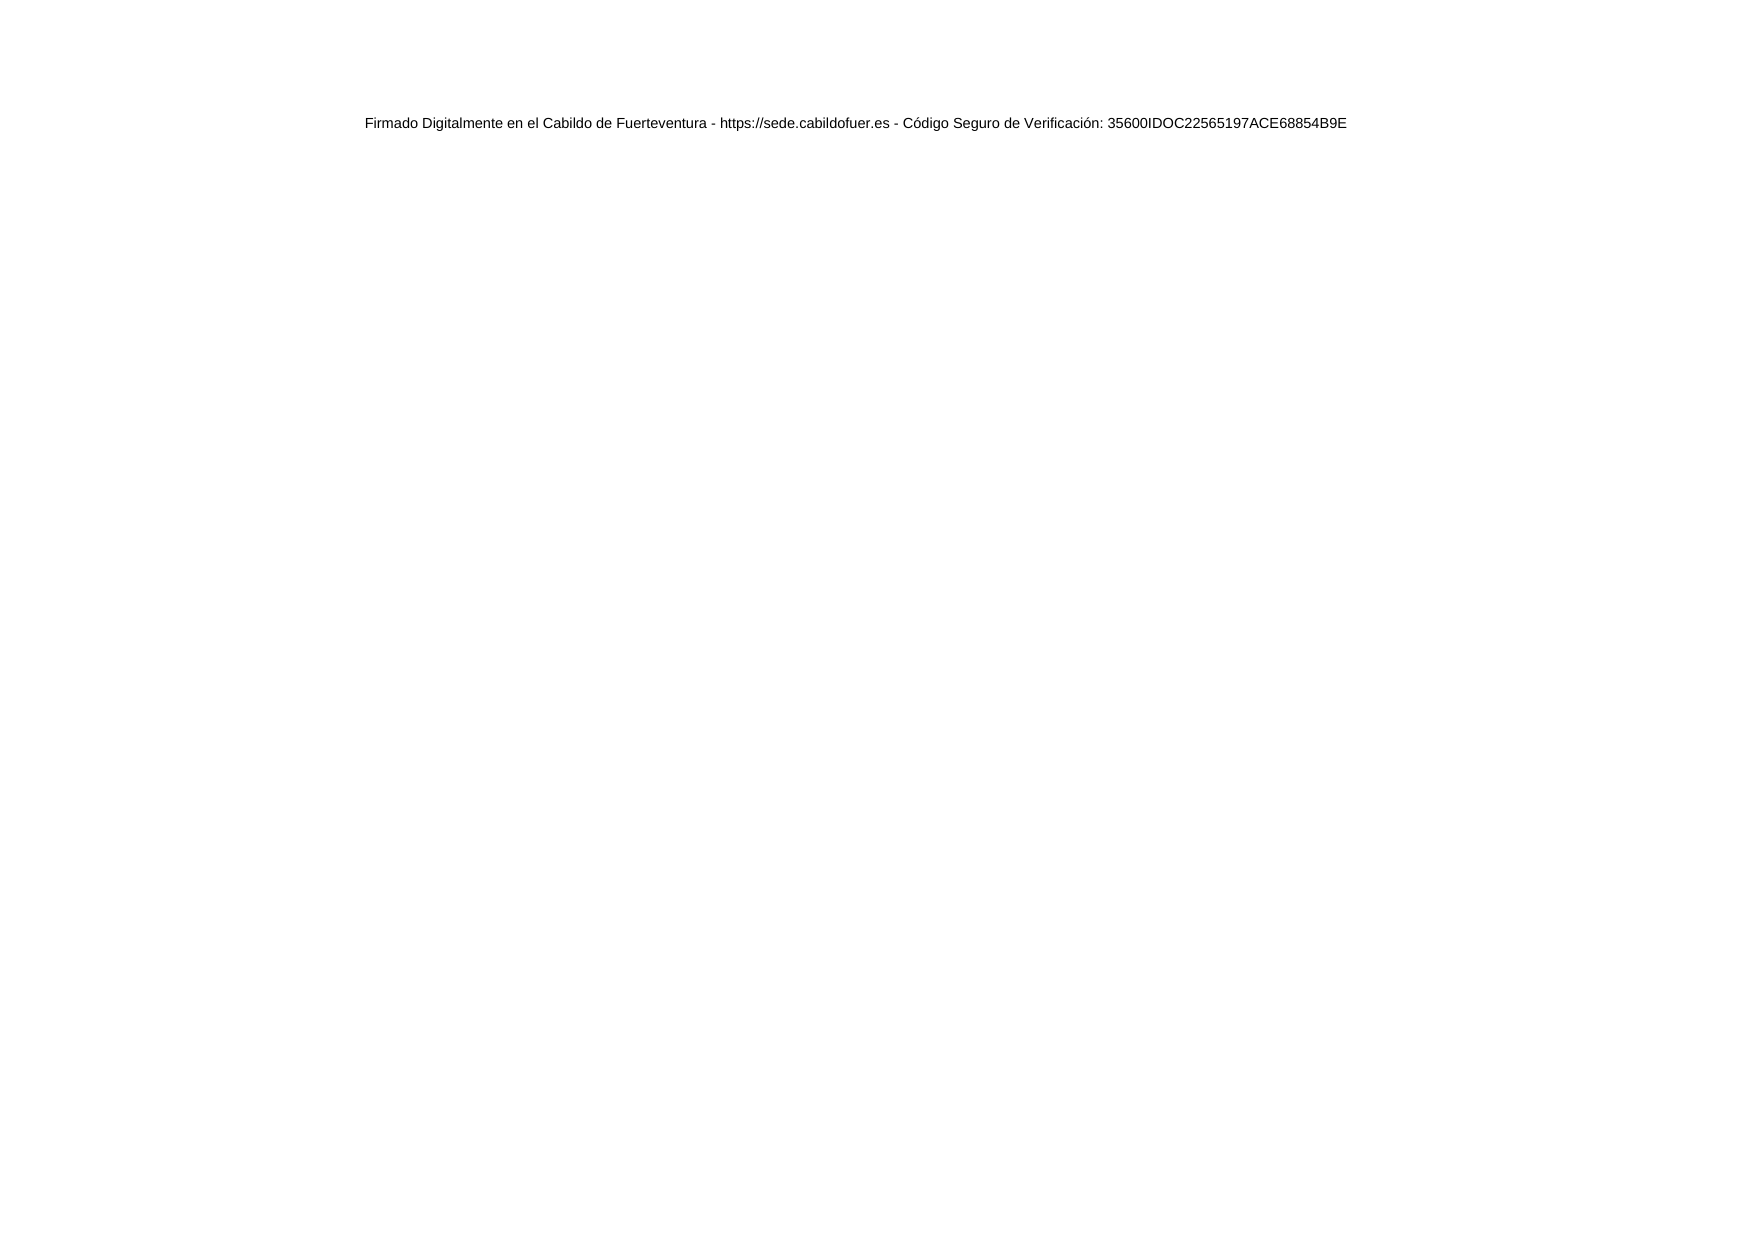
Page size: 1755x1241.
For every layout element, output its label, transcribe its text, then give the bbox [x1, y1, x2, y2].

text Firmado Digitalmente en el Cabildo de Fuerteventura - https://sede.cabildofuer.es - Código Seguro de Verificación: 35600IDOC22565197ACE68854B9E [364, 114, 1729, 131]
